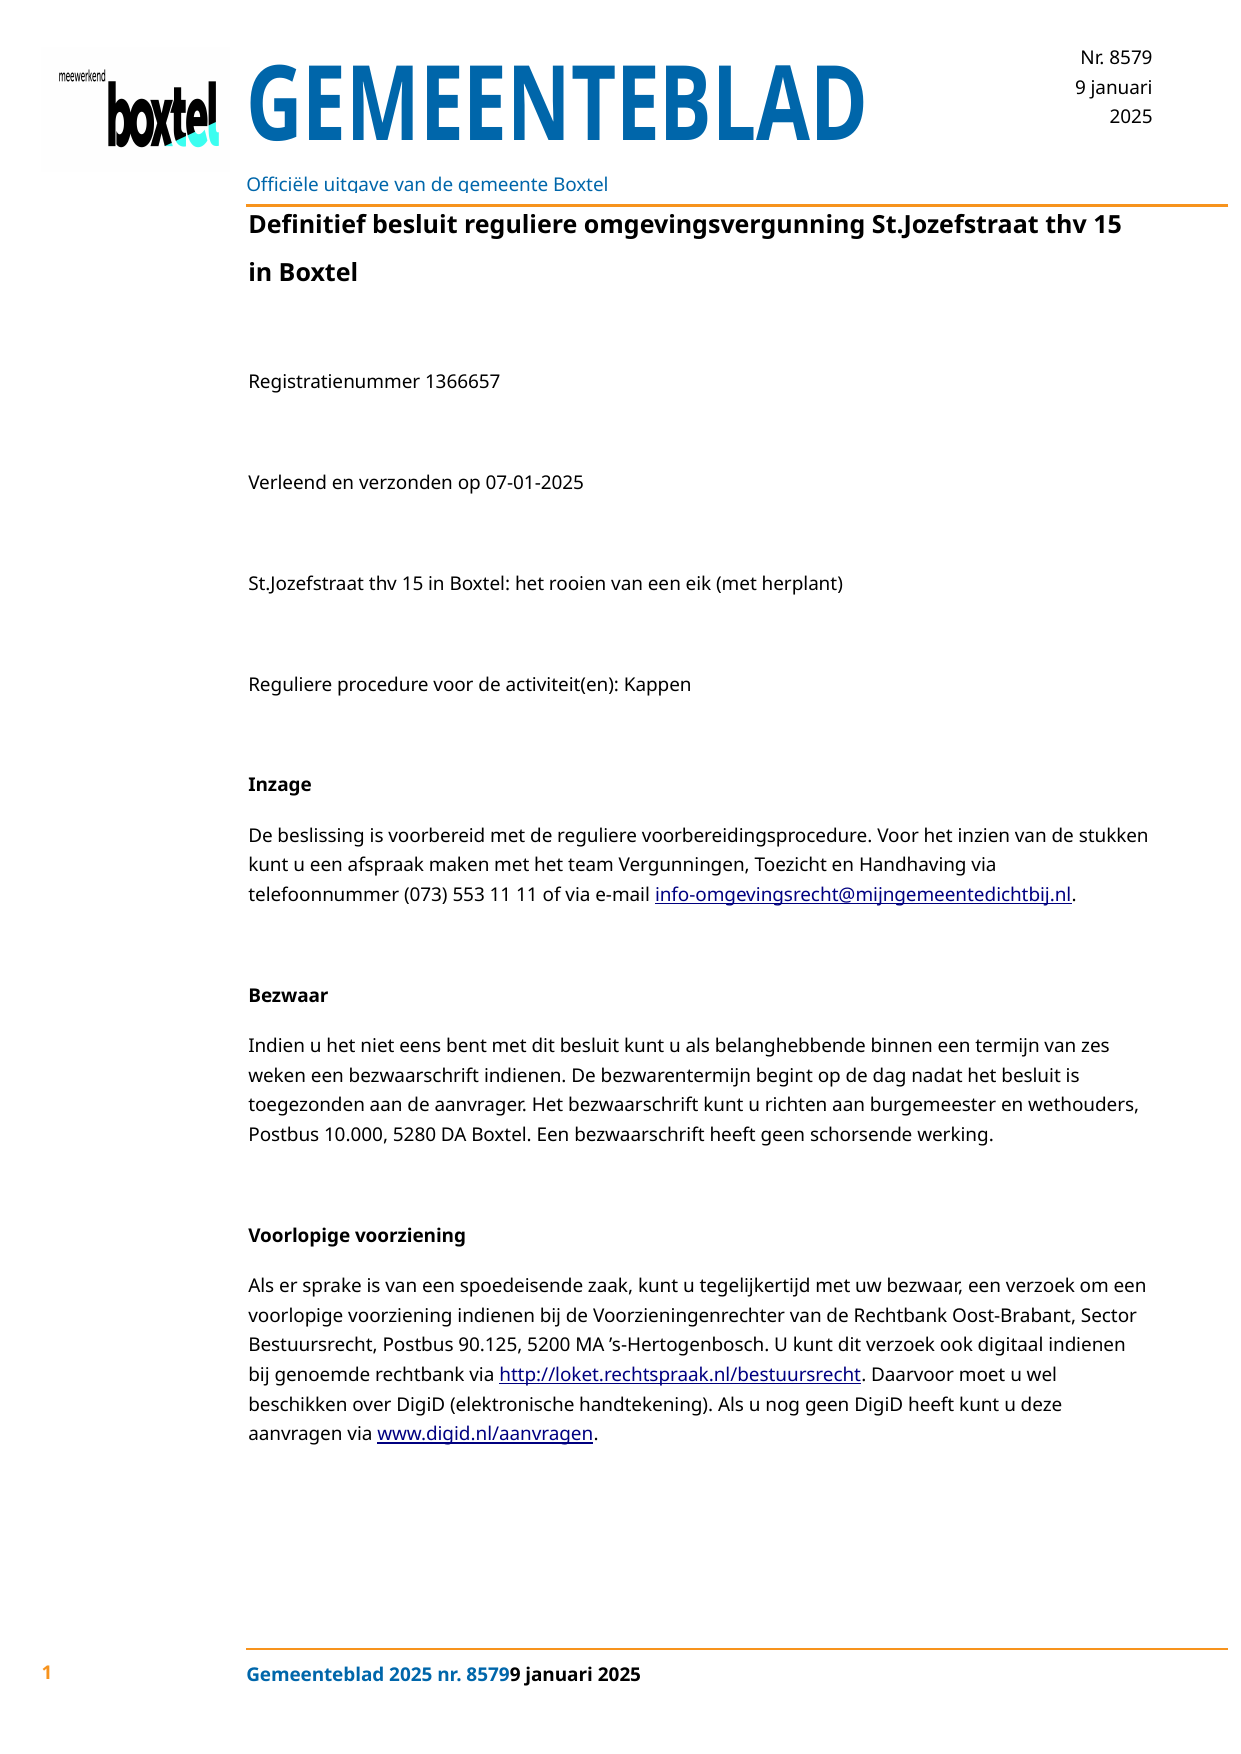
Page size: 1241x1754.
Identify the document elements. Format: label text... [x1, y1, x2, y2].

text Bezwaar [248, 982, 1152, 1008]
text Indien u het niet eens bent met dit besluit kunt u als belanghebbende binnen een termijn van zes weken een bezwaarschrift indienen. De bezwarentermijn begint op de dag nadat het besluit is toegezonden aan de aanvrager. Het bezwaarschrift kunt u richten aan burgemeester en wethouders, Postbus 10.000, 5280 DA Boxtel. Een bezwaarschrift heeft geen schorsende werking. [248, 1032, 1152, 1147]
text Voorlopige voorziening [248, 1222, 1152, 1248]
text Definitief besluit reguliere omgevingsvergunning St.Jozefstraat thv 15 in Boxtel [248, 207, 1152, 288]
text Inzage [248, 772, 1152, 797]
text Als er sprake is van een spoedeisende zaak, kunt u tegelijkertijd met uw bezwaar, een verzoek om een voorlopige voorziening indienen bij de Voorzieningenrechter van de Rechtbank Oost-Brabant, Sector Bestuursrecht, Postbus 90.125, 5200 MA ’s-Hertogenbosch. U kunt dit verzoek ook digitaal indienen bij genoemde rechtbank via http://loket.rechtspraak.nl/bestuursrecht. Daarvoor moet u wel beschikken over DigiD (elektronische handtekening). Als u nog geen DigiD heeft kunt u deze aanvragen via www.digid.nl/aanvragen. [248, 1272, 1152, 1446]
text Reguliere procedure voor de activiteit(en): Kappen [248, 671, 1152, 697]
text De beslissing is voorbereid met de reguliere voorbereidingsprocedure. Voor het inzien van de stukken kunt u een afspraak maken met het team Vergunningen, Toezicht en Handhaving via telefoonnummer (073) 553 11 11 of via e-mail info-omgevingsrecht@mijngemeentedichtbij.nl. [248, 822, 1152, 907]
text Registratienummer 1366657 [248, 368, 1152, 394]
text St.Jozefstraat thv 15 in Boxtel: het rooien van een eik (met herplant) [248, 570, 1152, 596]
picture [41, 47, 231, 172]
text Verleend en verzonden op 07-01-2025 [248, 469, 1152, 495]
